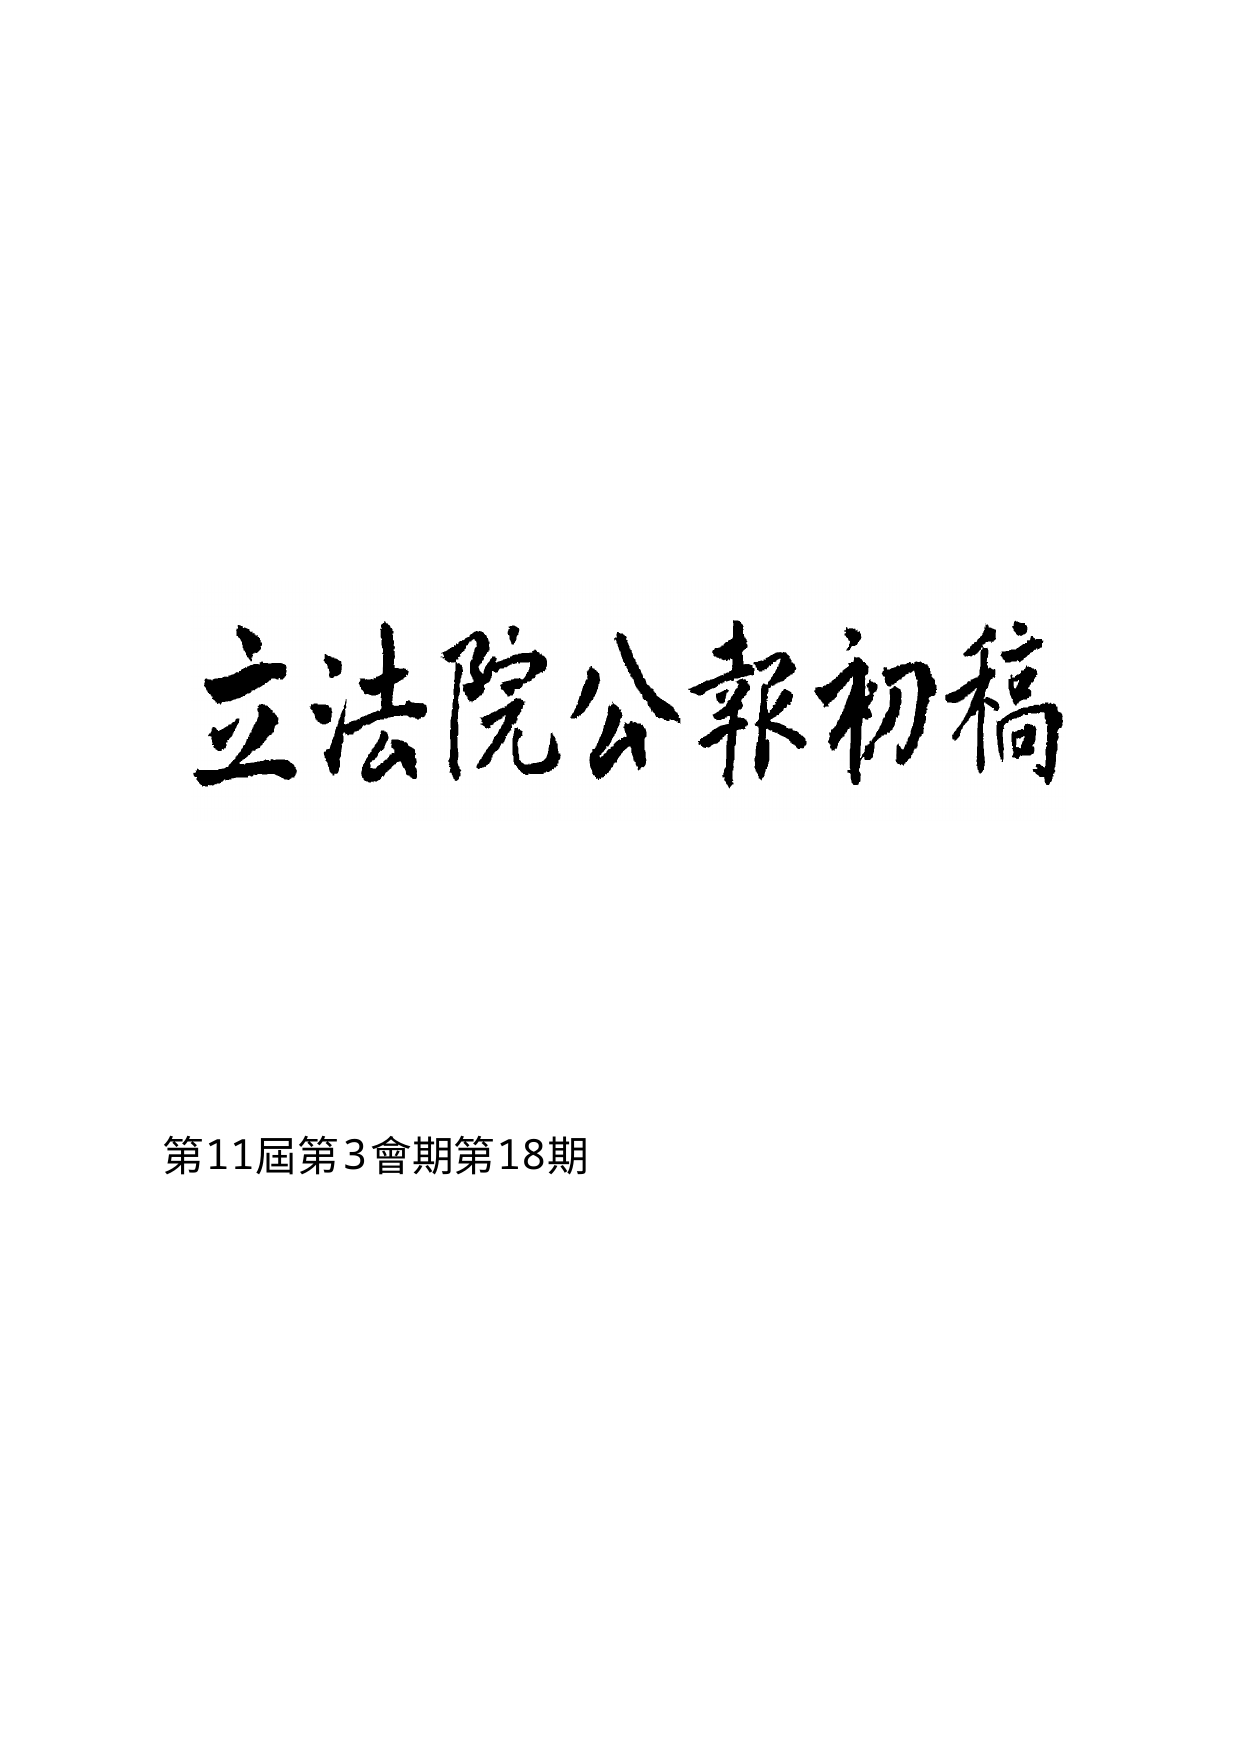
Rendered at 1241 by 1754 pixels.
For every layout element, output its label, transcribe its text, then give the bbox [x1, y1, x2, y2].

table_header [151, 406, 1098, 902]
table_header 第11屆第3會期第18期 [151, 1089, 617, 1234]
